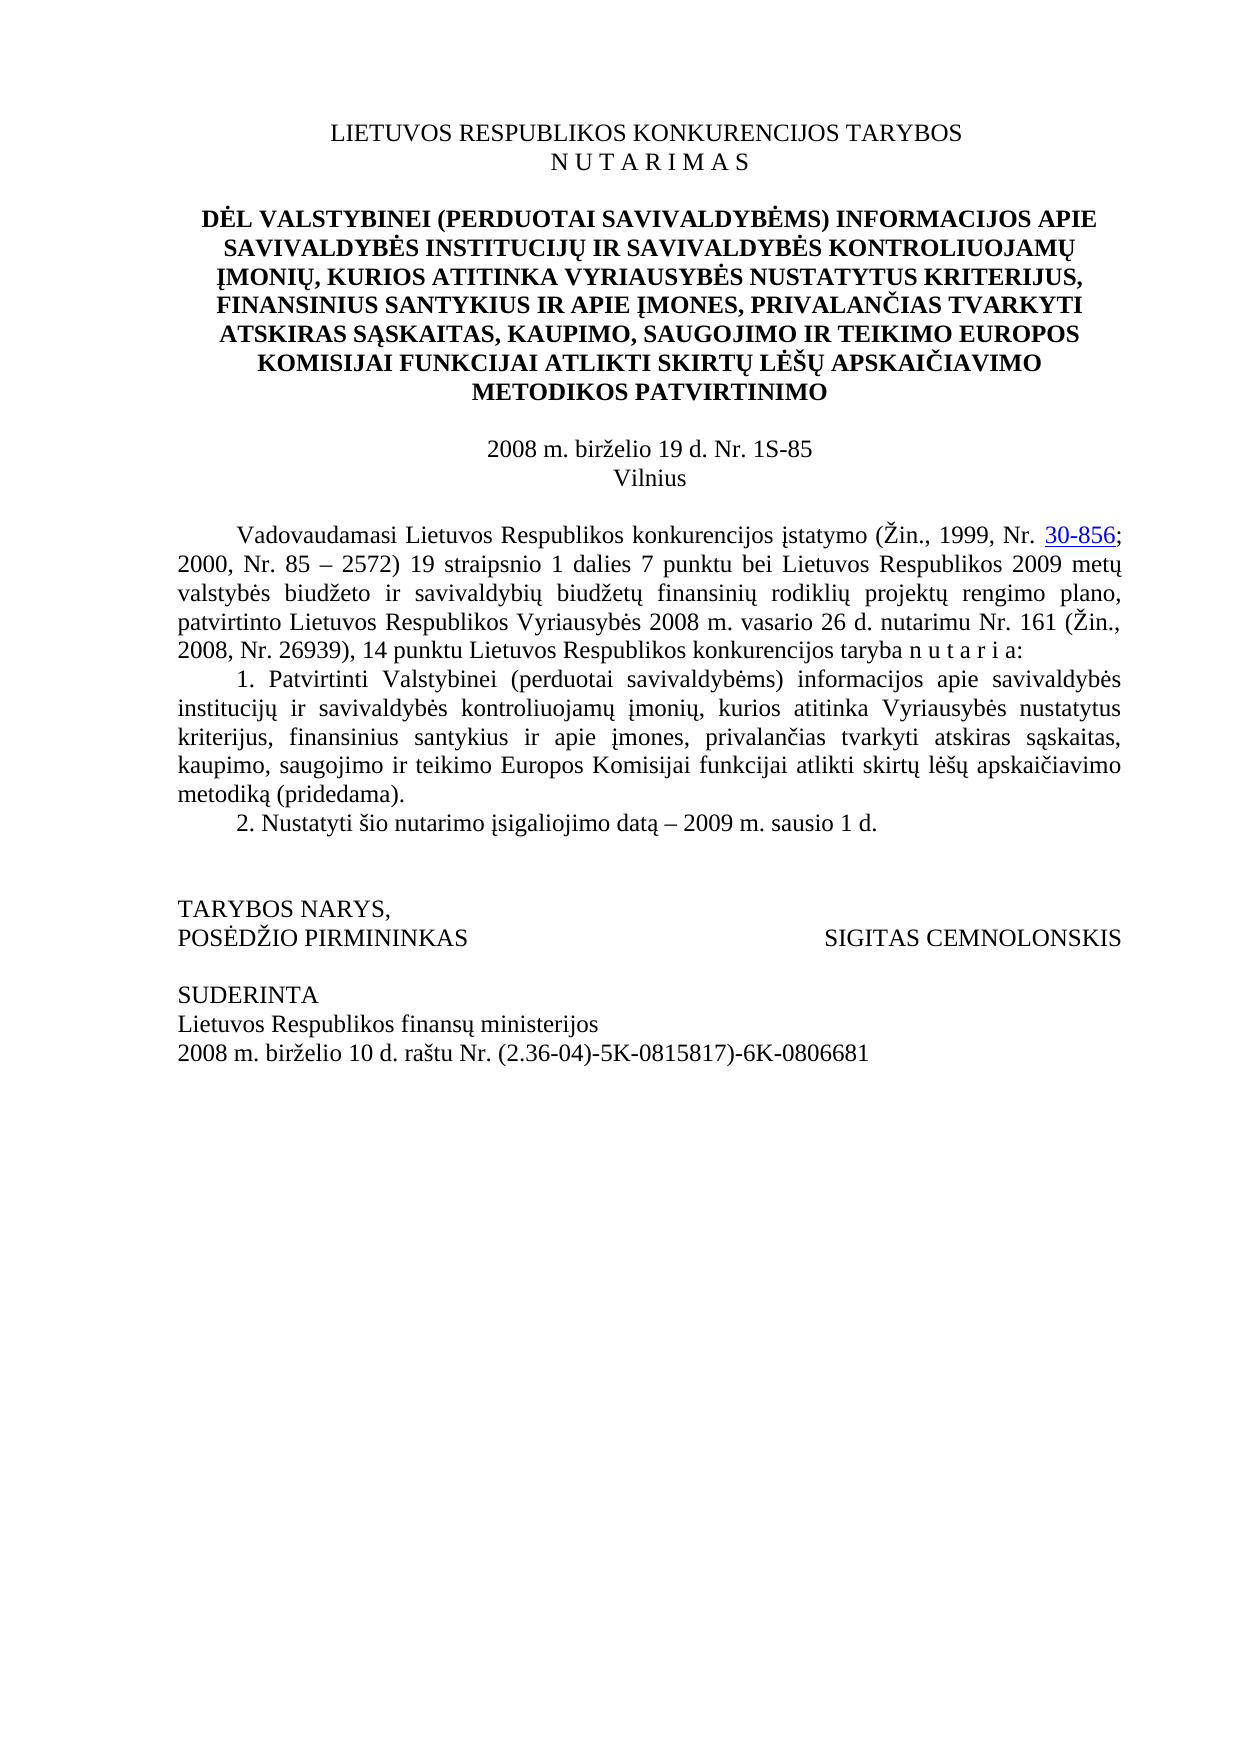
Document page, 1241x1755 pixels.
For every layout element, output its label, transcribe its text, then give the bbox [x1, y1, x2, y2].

text Vadovaudamasi Lietuvos Respublikos konkurencijos įstatymo (Žin., 1999, Nr. 30-856; 2000, Nr. 85 – 2572) 19 straipsnio 1 dalies 7 punktu bei Lietuvos Respublikos 2009 metų valstybės biudžeto ir savivaldybių biudžetų finansinių rodiklių projektų rengimo plano, patvirtinto Lietuvos Respublikos Vyriausybės 2008 m. vasario 26 d. nutarimu Nr. 161 (Žin., 2008, Nr. 26939), 14 punktu Lietuvos Respublikos konkurencijos taryba nutaria: [177, 521, 1122, 664]
text Vilnius [177, 463, 1122, 492]
text 2. Nustatyti šio nutarimo įsigaliojimo datą – 2009 m. sausio 1 d. [177, 808, 1122, 837]
text Lietuvos Respublikos finansų ministerijos [177, 1009, 1122, 1038]
text TARYBOS NARYS, [177, 894, 1122, 923]
text 2008 m. birželio 10 d. raštu Nr. (2.36-04)-5K-0815817)-6K-0806681 [177, 1038, 1122, 1067]
text NUTARIMAS [177, 147, 1122, 176]
text 2008 m. birželio 19 d. Nr. 1S-85 [177, 434, 1122, 463]
text 1. Patvirtinti Valstybinei (perduotai savivaldybėms) informacijos apie savivaldybės institucijų ir savivaldybės kontroliuojamų įmonių, kurios atitinka Vyriausybės nustatytus kriterijus, finansinius santykius ir apie įmones, privalančias tvarkyti atskiras sąskaitas, kaupimo, saugojimo ir teikimo Europos Komisijai funkcijai atlikti skirtų lėšų apskaičiavimo metodiką (pridedama). [177, 664, 1122, 808]
text LIETUVOS RESPUBLIKOS KONKURENCIJOS TARYBOS [177, 118, 1122, 147]
text DĖL VALSTYBINEI (PERDUOTAI SAVIVALDYBĖMS) INFORMACIJOS APIE SAVIVALDYBĖS INSTITUCIJŲ IR SAVIVALDYBĖS KONTROLIUOJAMŲ ĮMONIŲ, KURIOS ATITINKA VYRIAUSYBĖS NUSTATYTUS KRITERIJUS, FINANSINIUS SANTYKIUS IR APIE ĮMONES, PRIVALANČIAS TVARKYTI ATSKIRAS SĄSKAITAS, KAUPIMO, SAUGOJIMO IR TEIKIMO EUROPOS KOMISIJAI FUNKCIJAI ATLIKTI SKIRTŲ LĖŠŲ APSKAIČIAVIMO METODIKOS PATVIRTINIMO [177, 204, 1122, 406]
text SUDERINTA [177, 981, 1122, 1009]
text POSĖDŽIO PIRMININKAS SIGITAS CEMNOLONSKIS [177, 923, 1122, 952]
